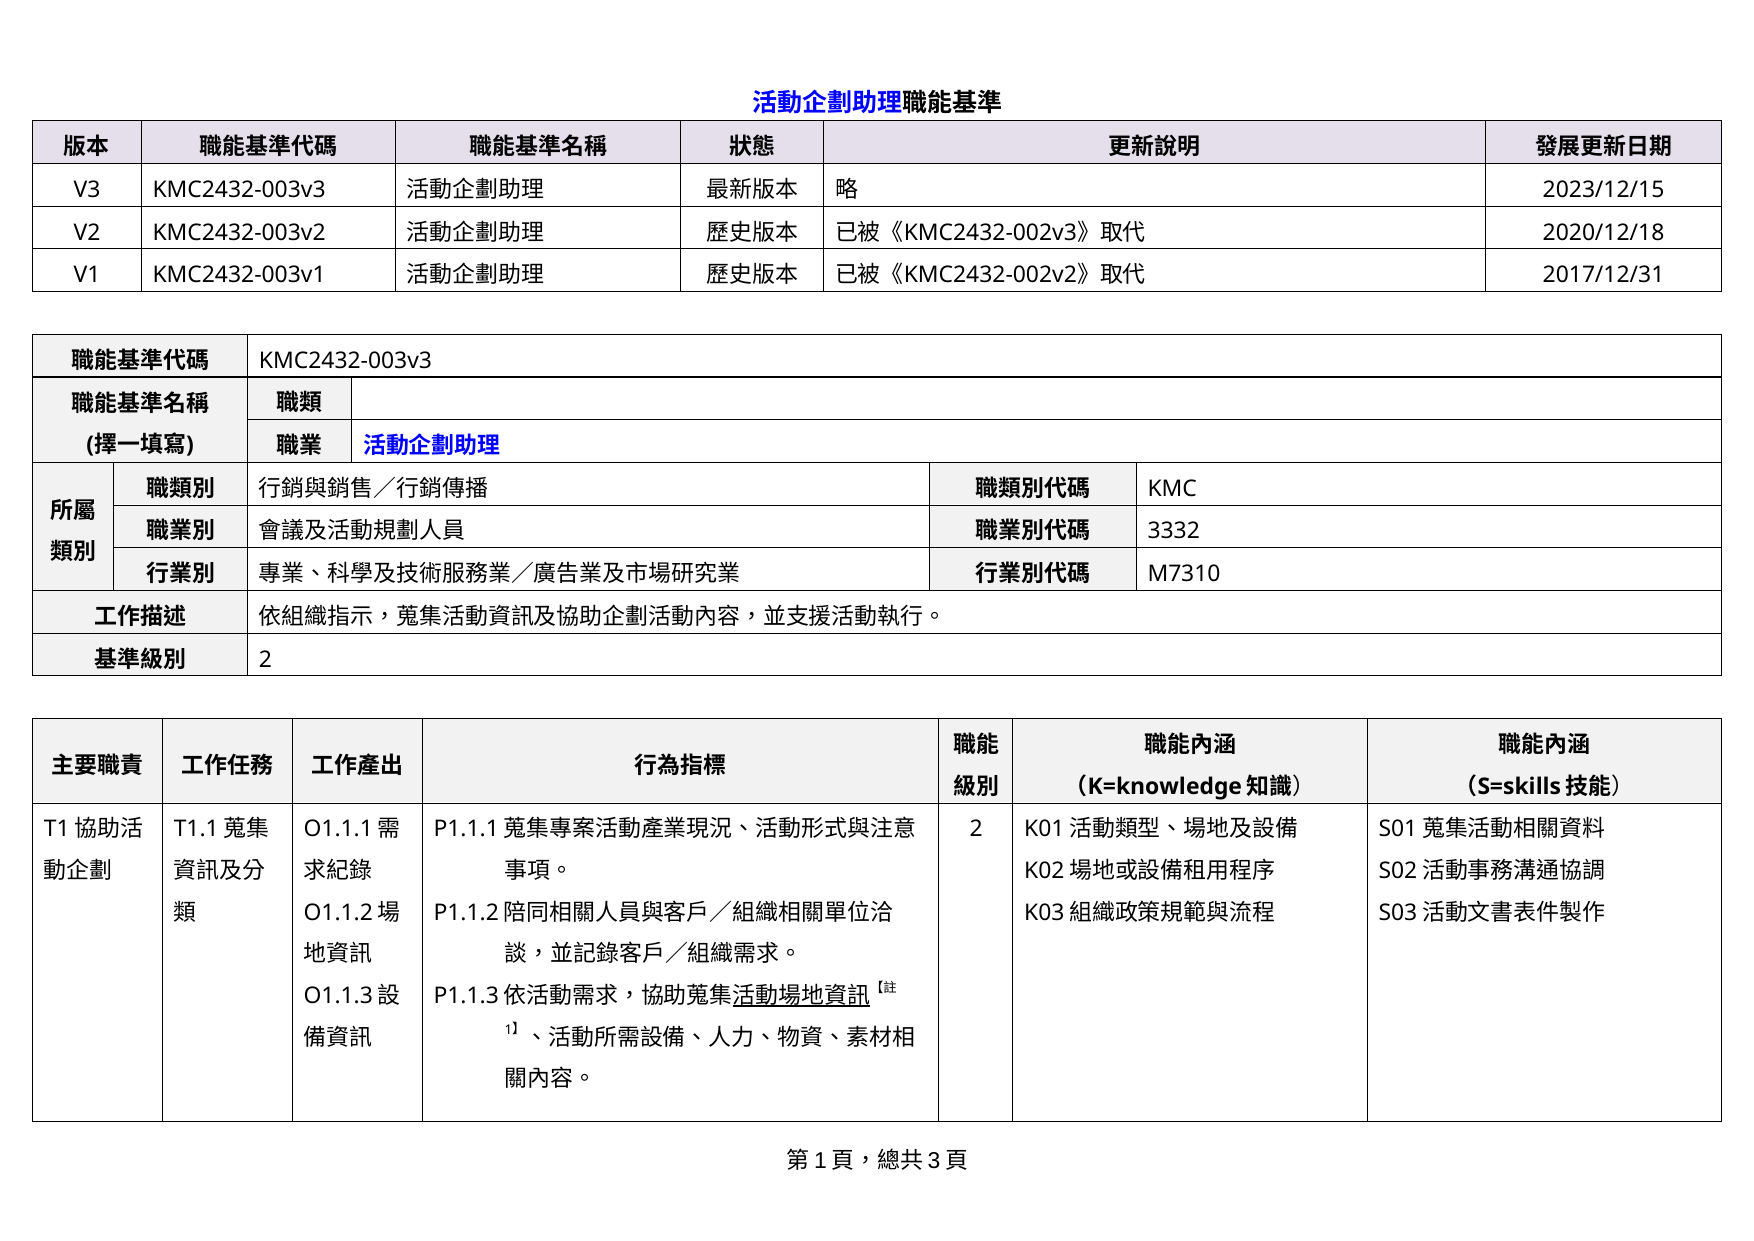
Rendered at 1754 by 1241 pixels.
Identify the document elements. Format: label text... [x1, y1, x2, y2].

table_cell KMC [1137, 463, 1721, 504]
table_cell KMC2432-003v1 [142, 249, 395, 291]
table_header 職能基準名稱 [396, 121, 680, 163]
table_cell T1協助活動企劃 [33, 804, 162, 1121]
table_header 狀態 [681, 121, 823, 163]
table_cell 2017/12/31 [1486, 249, 1721, 291]
table_header 工作產出 [293, 719, 422, 802]
table_header 版本 [33, 121, 141, 163]
table_cell 依組織指示，蒐集活動資訊及協助企劃活動內容，並支援活動執行。 [248, 591, 1721, 633]
table_cell 職類別代碼 [930, 463, 1136, 504]
table_cell 3332 [1137, 506, 1721, 547]
table_cell S01蒐集活動相關資料 S02活動事務溝通協調 S03活動文書表件製作 [1368, 804, 1721, 1121]
table_cell T1.1蒐集資訊及分類 [163, 804, 292, 1121]
table_header 職能級別 [939, 719, 1012, 802]
table_header 工作任務 [163, 719, 292, 802]
table_cell [352, 378, 1721, 419]
table_cell 2 [248, 634, 1721, 675]
table_cell K01活動類型、場地及設備 K02場地或設備租用程序 K03組織政策規範與流程 [1013, 804, 1367, 1121]
table_cell V3 [33, 164, 141, 206]
table_header 主要職責 [33, 719, 162, 802]
table_cell 略 [824, 164, 1485, 206]
table_cell M7310 [1137, 548, 1721, 590]
table_cell KMC2432-003v3 [142, 164, 395, 206]
table_cell 歷史版本 [681, 249, 823, 291]
table_cell 已被《KMC2432-002v2》取代 [824, 249, 1485, 291]
table_cell 最新版本 [681, 164, 823, 206]
table_header 職能基準代碼 [142, 121, 395, 163]
table_cell O1.1.1需求紀錄 O1.1.2場地資訊 O1.1.3設備資訊 [293, 804, 422, 1121]
table_cell 職類別 [114, 463, 247, 504]
table_header 職能內涵 （K=knowledge知識） [1013, 719, 1367, 802]
table_cell 活動企劃助理 [396, 249, 680, 291]
table_header 行為指標 [423, 719, 938, 802]
table_cell 2 [939, 804, 1012, 1121]
table_cell 歷史版本 [681, 207, 823, 248]
text 活動企劃助理職能基準 [118, 78, 1636, 120]
table_cell KMC2432-003v2 [142, 207, 395, 248]
table_cell 職類 [248, 378, 351, 419]
table_cell 活動企劃助理 [396, 207, 680, 248]
table_cell 基準級別 [33, 634, 247, 675]
table_cell 職業 [248, 420, 351, 462]
table_cell P1.1.1蒐集專案活動產業現況、活動形式與注意事項。 P1.1.2陪同相關人員與客戶／組織相關單位洽談，並記錄客戶／組織需求。 P1.1.3依活動需求，協助蒐集活動場地資訊【註1】、活動所需設備、人力、物資、素材相關內容。 [423, 804, 938, 1121]
table_header 更新說明 [824, 121, 1485, 163]
table_cell V1 [33, 249, 141, 291]
table_header KMC2432-003v3 [248, 335, 1721, 376]
table_cell 職能基準名稱 (擇一填寫) [33, 378, 247, 462]
table_header 發展更新日期 [1486, 121, 1721, 163]
table_cell 工作描述 [33, 591, 247, 633]
table_header 職能內涵 （S=skills技能） [1368, 719, 1721, 802]
table_cell 2023/12/15 [1486, 164, 1721, 206]
table_cell 已被《KMC2432-002v3》取代 [824, 207, 1485, 248]
table_cell 所屬類別 [33, 463, 113, 590]
table_cell 行銷與銷售／行銷傳播 [248, 463, 929, 504]
table_cell 2020/12/18 [1486, 207, 1721, 248]
table_cell 會議及活動規劃人員 [248, 506, 929, 547]
table_header 職能基準代碼 [33, 335, 247, 376]
table_cell 活動企劃助理 [396, 164, 680, 206]
table_cell V2 [33, 207, 141, 248]
table_cell 行業別代碼 [930, 548, 1136, 590]
table_cell 專業、科學及技術服務業／廣告業及市場研究業 [248, 548, 929, 590]
table_cell 行業別 [114, 548, 247, 590]
table_cell 職業別 [114, 506, 247, 547]
table_cell 職業別代碼 [930, 506, 1136, 547]
table_cell 活動企劃助理 [352, 420, 1721, 462]
